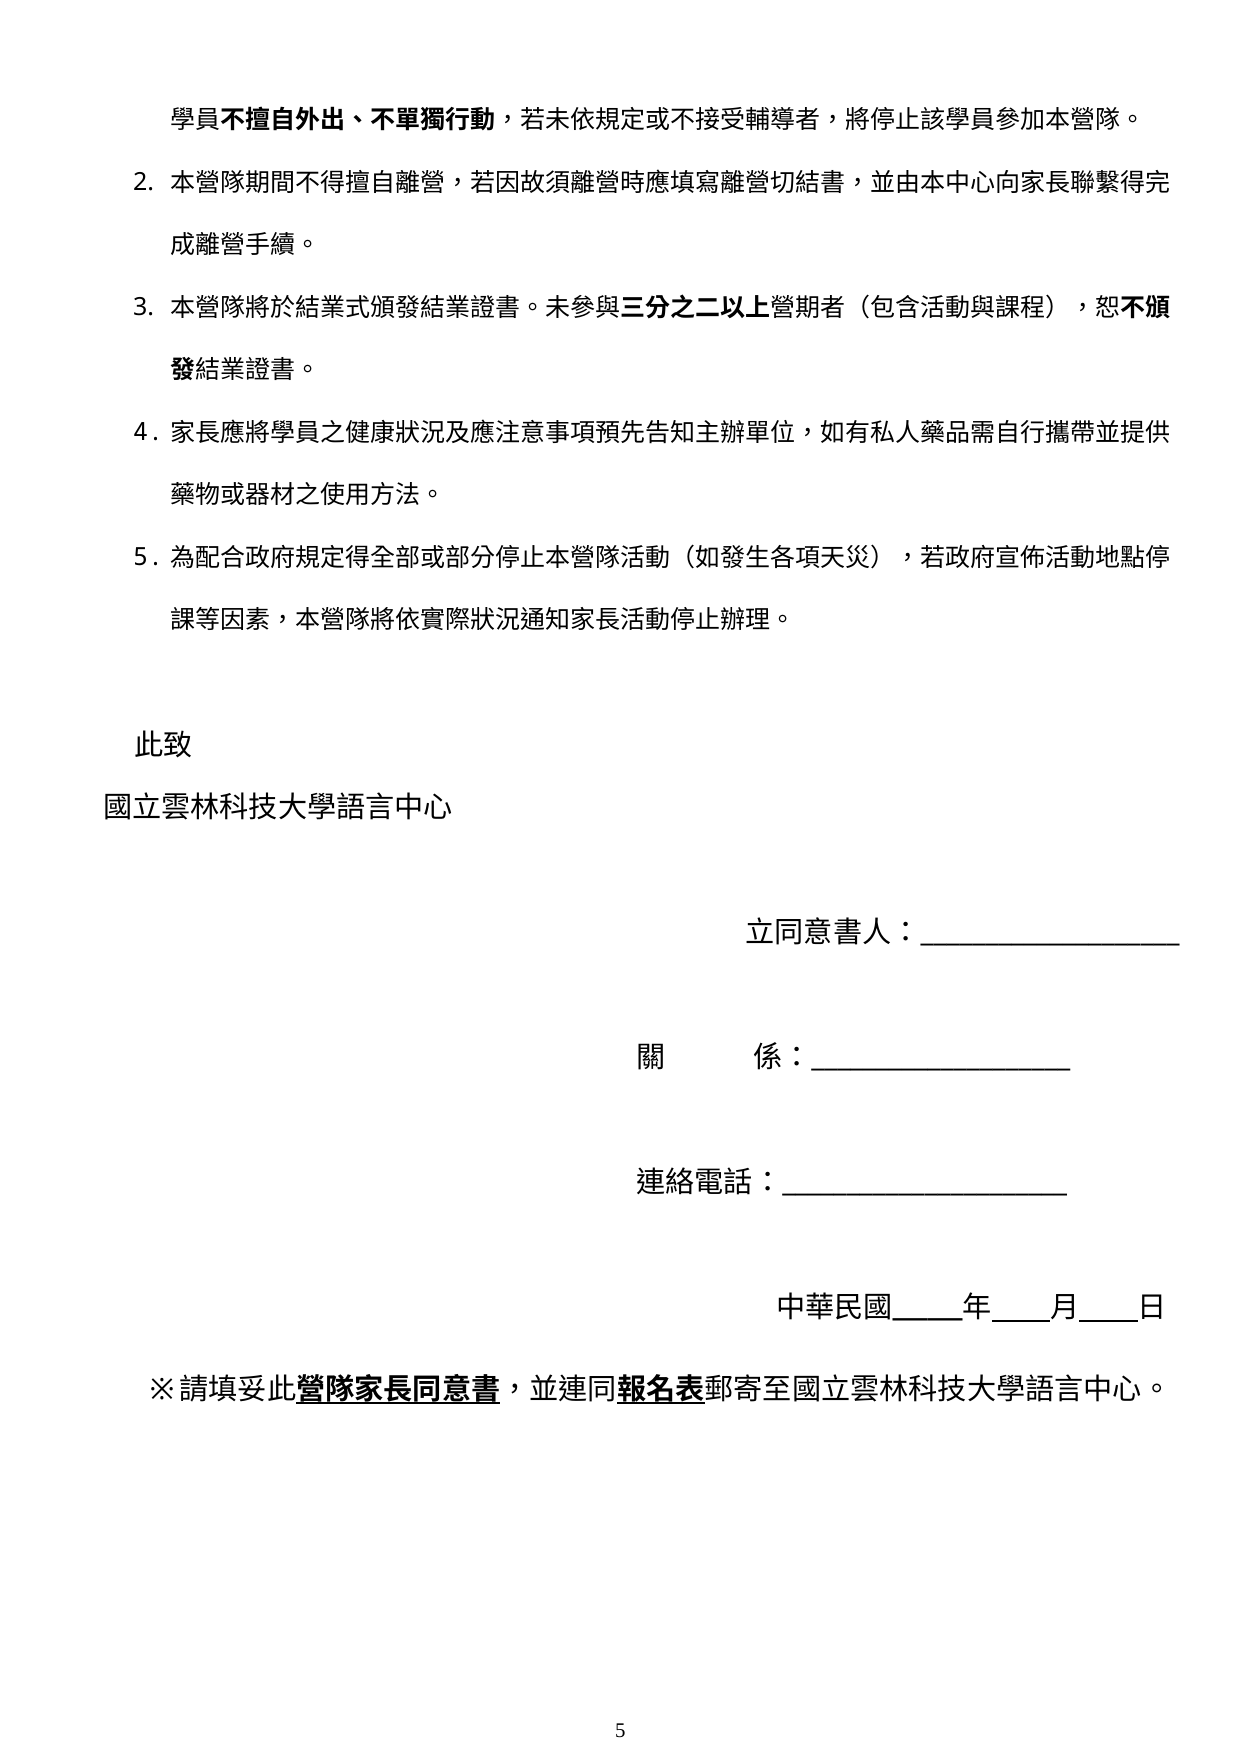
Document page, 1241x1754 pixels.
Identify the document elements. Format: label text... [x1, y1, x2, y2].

list 為配合政府規定得全部或部分停止本營隊活動（如發生各項天災），若政府宣佈活動地點停課等因素，本營隊將依實際狀況通知家長活動停止辦理。 [133, 513, 1181, 638]
list 營隊活動期間，學員應確實遵守營隊規則，聽從帶隊教師及助教之指示，以安全為重要考量，學員不擅自外出、不單獨行動，若未依規定或不接受輔導者，將停止該學員參加本營隊。 [133, 76, 1181, 138]
text 連絡電話：______________________ [159, 1138, 1181, 1201]
list 本營隊期間不得擅自離營，若因故須離營時應填寫離營切結書，並由本中心向家長聯繫得完成離營手續。 [133, 138, 1181, 263]
text 國立雲林科技大學語言中心 [59, 763, 1181, 826]
list 家長應將學員之健康狀況及應注意事項預先告知主辦單位，如有私人藥品需自行攜帶並提供藥物或器材之使用方法。 [133, 388, 1181, 513]
text ※請填妥此營隊家長同意書，並連同報名表郵寄至國立雲林科技大學語言中心。 [144, 1366, 1154, 1408]
text 中華民國____年 月 日 [59, 1263, 1167, 1326]
text 關 係：____________________ [159, 1013, 1181, 1076]
text 此致 [59, 701, 1181, 763]
text 立同意書人：____________________ [159, 888, 1181, 951]
list 本營隊將於結業式頒發結業證書。未參與三分之二以上營期者（包含活動與課程），恕不頒發結業證書。 [133, 263, 1181, 388]
